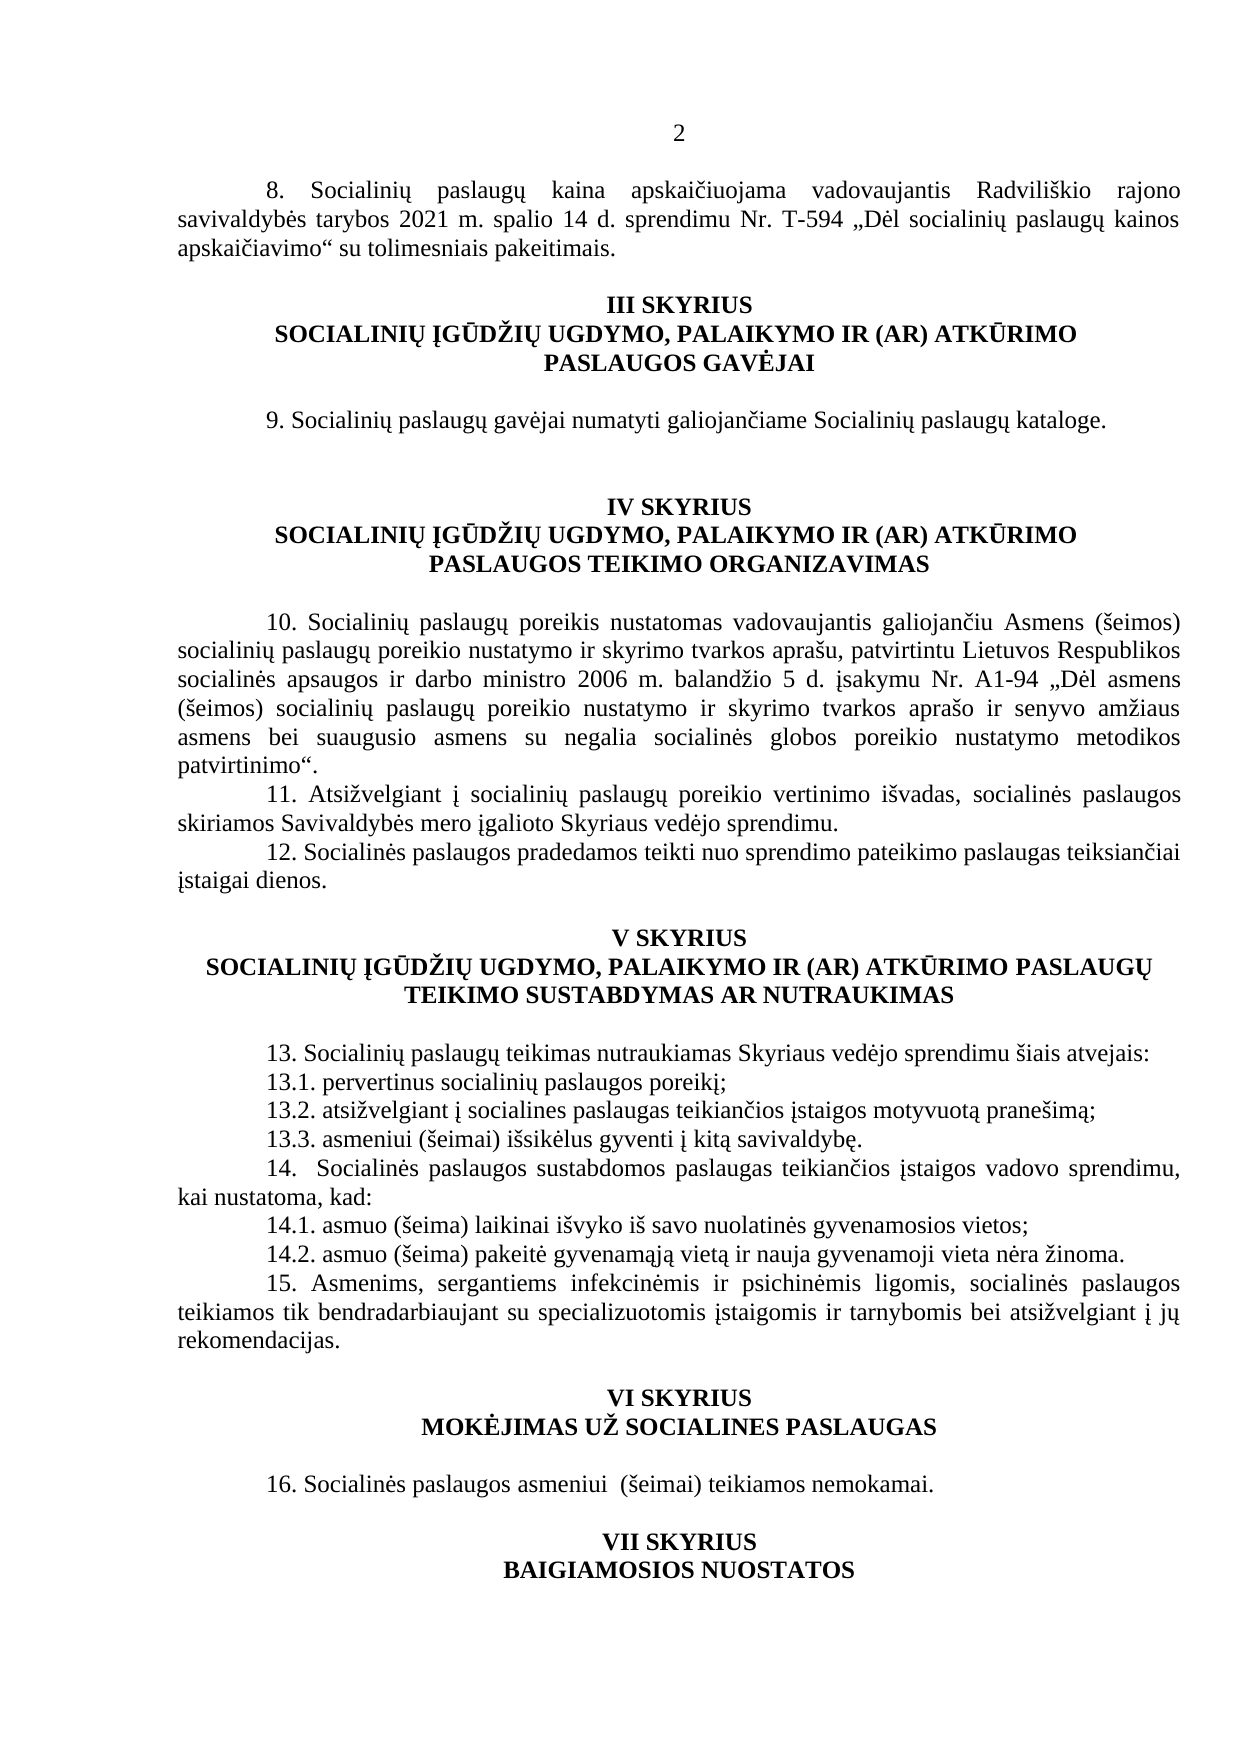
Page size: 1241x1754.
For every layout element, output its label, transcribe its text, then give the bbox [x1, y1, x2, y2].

text 11. Atsižvelgiant į socialinių paslaugų poreikio vertinimo išvadas, socialinės paslaugos skiriamos Savivaldybės mero įgalioto Skyriaus vedėjo sprendimu. [177, 779, 1181, 837]
text V SKYRIUS [177, 923, 1181, 952]
text III SKYRIUS [177, 291, 1181, 319]
text 13.1. pervertinus socialinių paslaugos poreikį; [177, 1067, 1181, 1096]
text 14. Socialinės paslaugos sustabdomos paslaugas teikiančios įstaigos vadovo sprendimu, kai nustatoma, kad: [177, 1153, 1181, 1211]
text VII SKYRIUS [177, 1527, 1181, 1556]
text SOCIALINIŲ ĮGŪDŽIŲ UGDYMO, PALAIKYMO IR (AR) ATKŪRIMO PASLAUGŲ TEIKIMO SUSTABDYMAS AR NUTRAUKIMAS [177, 952, 1181, 1009]
text PASLAUGOS TEIKIMO ORGANIZAVIMAS [177, 549, 1181, 578]
text 14.2. asmuo (šeima) pakeitė gyvenamąją vietą ir nauja gyvenamoji vieta nėra žinoma. [177, 1239, 1181, 1268]
text 13.3. asmeniui (šeimai) išsikėlus gyventi į kitą savivaldybę. [177, 1124, 1181, 1153]
text 13. Socialinių paslaugų teikimas nutraukiamas Skyriaus vedėjo sprendimu šiais atvejais: [177, 1038, 1181, 1067]
text 16. Socialinės paslaugos asmeniui (šeimai) teikiamos nemokamai. [177, 1469, 1181, 1498]
text 14.1. asmuo (šeima) laikinai išvyko iš savo nuolatinės gyvenamosios vietos; [177, 1211, 1181, 1239]
text 10. Socialinių paslaugų poreikis nustatomas vadovaujantis galiojančiu Asmens (šeimos) socialinių paslaugų poreikio nustatymo ir skyrimo tvarkos aprašu, patvirtintu Lietuvos Respublikos socialinės apsaugos ir darbo ministro 2006 m. balandžio 5 d. įsakymu Nr. A1-94 „Dėl asmens (šeimos) socialinių paslaugų poreikio nustatymo ir skyrimo tvarkos aprašo ir senyvo amžiaus asmens bei suaugusio asmens su negalia socialinės globos poreikio nustatymo metodikos patvirtinimo“. [177, 607, 1181, 779]
text IV SKYRIUS [177, 492, 1181, 521]
text 12. Socialinės paslaugos pradedamos teikti nuo sprendimo pateikimo paslaugas teiksiančiai įstaigai dienos. [177, 837, 1181, 894]
text PASLAUGOS GAVĖJAI [177, 348, 1181, 377]
text 13.2. atsižvelgiant į socialines paslaugas teikiančios įstaigos motyvuotą pranešimą; [177, 1096, 1181, 1124]
text 8. Socialinių paslaugų kaina apskaičiuojama vadovaujantis Radviliškio rajono savivaldybės tarybos 2021 m. spalio 14 d. sprendimu Nr. T-594 „Dėl socialinių paslaugų kainos apskaičiavimo“ su tolimesniais pakeitimais. [177, 176, 1181, 262]
text SOCIALINIŲ ĮGŪDŽIŲ UGDYMO, PALAIKYMO IR (AR) ATKŪRIMO [177, 319, 1181, 348]
text 15. Asmenims, sergantiems infekcinėmis ir psichinėmis ligomis, socialinės paslaugos teikiamos tik bendradarbiaujant su specializuotomis įstaigomis ir tarnybomis bei atsižvelgiant į jų rekomendacijas. [177, 1268, 1181, 1354]
text SOCIALINIŲ ĮGŪDŽIŲ UGDYMO, PALAIKYMO IR (AR) ATKŪRIMO [177, 521, 1181, 549]
text 9. Socialinių paslaugų gavėjai numatyti galiojančiame Socialinių paslaugų kataloge. [177, 406, 1181, 434]
text MOKĖJIMAS UŽ SOCIALINES PASLAUGAS [177, 1412, 1181, 1441]
text BAIGIAMOSIOS NUOSTATOS [177, 1556, 1181, 1584]
text VI SKYRIUS [177, 1383, 1181, 1412]
